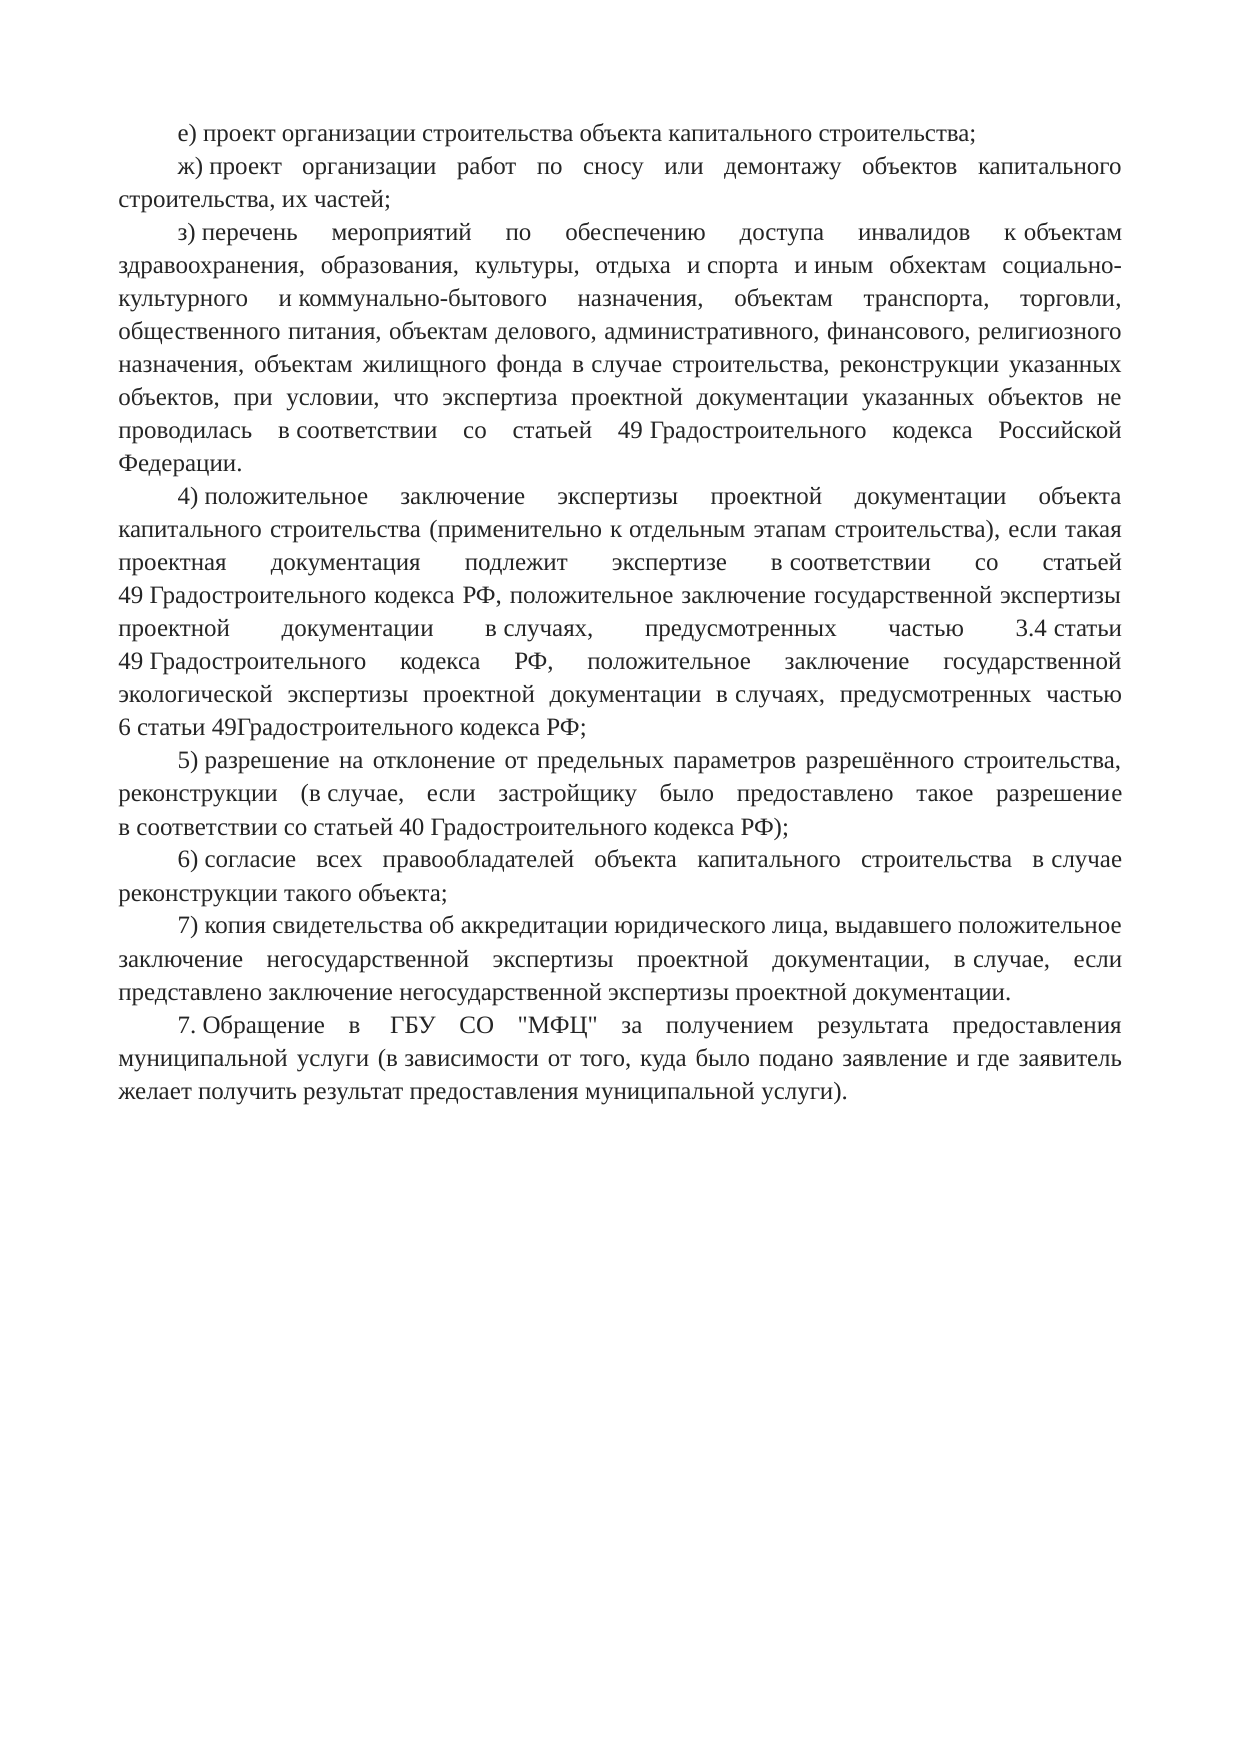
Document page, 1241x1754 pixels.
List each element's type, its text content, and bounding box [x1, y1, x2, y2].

text ж) проект организации работ по сносу или демонтажу объектов капитального строительства, их частей; [118, 151, 1122, 213]
text з) перечень мероприятий по обеспечению доступа инвалидов к объектам здравоохранения, образования, культуры, отдыха и спорта и иным обхектам социально-культурного и коммунально-бытового назначения, объектам транспорта, торговли, общественного питания, объектам делового, административного, финансового, религиозного назначения, объектам жилищного фонда в случае строительства, реконструкции указанных объектов, при условии, что экспертиза проектной документации указанных объектов не проводилась в соответствии со статьей 49 Градостроительного кодекса Российской Федерации. [118, 217, 1122, 477]
text 6) согласие всех правообладателей объекта капитального строительства в случае реконструкции такого объекта; [118, 844, 1122, 906]
text 5) разрешение на отклонение от предельных параметров разрешённого строительства, реконструкции (в случае, если застройщику было предоставлено такое разрешение в соответствии со статьей 40 Градостроительного кодекса РФ); [118, 746, 1122, 840]
text 7) копия свидетельства об аккредитации юридического лица, выдавшего положительное заключение негосударственной экспертизы проектной документации, в случае, если представлено заключение негосударственной экспертизы проектной документации. [118, 911, 1122, 1005]
text 4) положительное заключение экспертизы проектной документации объекта капитального строительства (применительно к отдельным этапам строительства), если такая проектная документация подлежит экспертизе в соответствии со статьей 49 Градостроительного кодекса РФ, положительное заключение государственной экспертизы проектной документации в случаях, предусмотренных частью 3.4 статьи 49 Градостроительного кодекса РФ, положительное заключение государственной экологической экспертизы проектной документации в случаях, предусмотренных частью 6 статьи 49Градостроительного кодекса РФ; [118, 481, 1122, 741]
text 7. Обращение в ГБУ СО "МФЦ" за получением результата предоставления муниципальной услуги (в зависимости от того, куда было подано заявление и где заявитель желает получить результат предоставления муниципальной услуги). [118, 1010, 1122, 1104]
text е) проект организации строительства объекта капитального строительства; [118, 118, 1122, 147]
